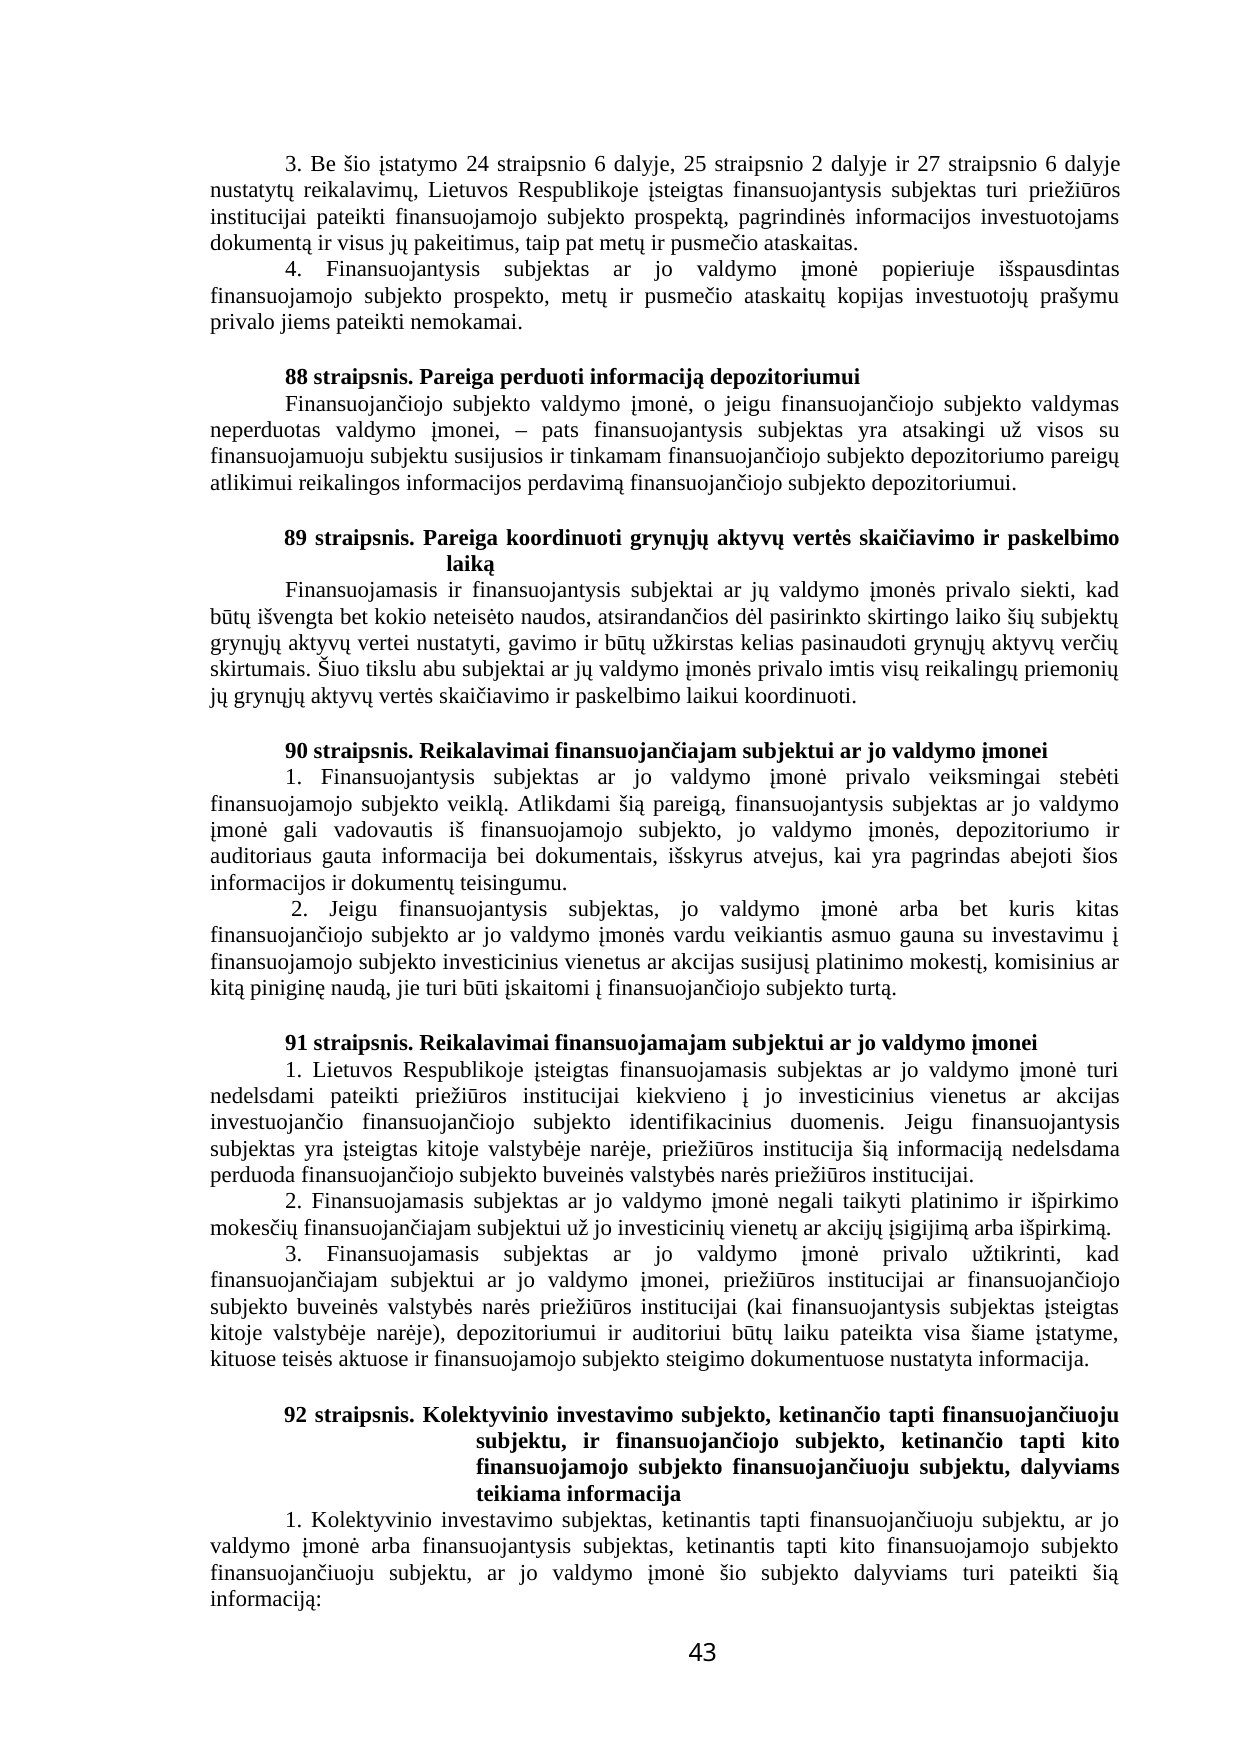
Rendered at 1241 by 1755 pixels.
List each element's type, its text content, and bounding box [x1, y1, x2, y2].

text 4. Finansuojantysis subjektas ar jo valdymo įmonė popieriuje išspausdintas finansuojamojo subjekto prospekto, metų ir pusmečio ataskaitų kopijas investuotojų prašymu privalo jiems pateikti nemokamai. [210, 255, 1120, 334]
text 1. Kolektyvinio investavimo subjektas, ketinantis tapti finansuojančiuoju subjektu, ar jo valdymo įmonė arba finansuojantysis subjektas, ketinantis tapti kito finansuojamojo subjekto finansuojančiuoju subjektu, ar jo valdymo įmonė šio subjekto dalyviams turi pateikti šią informaciją: [210, 1506, 1120, 1611]
text 90 straipsnis. Reikalavimai finansuojančiajam subjektui ar jo valdymo įmonei [210, 737, 1120, 763]
text 88 straipsnis. Pareiga perduoti informaciją depozitoriumui [210, 363, 1120, 389]
text 2. Finansuojamasis subjektas ar jo valdymo įmonė negali taikyti platinimo ir išpirkimo mokesčių finansuojančiajam subjektui už jo investicinių vienetų ar akcijų įsigijimą arba išpirkimą. [210, 1187, 1120, 1240]
text 3. Be šio įstatymo 24 straipsnio 6 dalyje, 25 straipsnio 2 dalyje ir 27 straipsnio 6 dalyje nustatytų reikalavimų, Lietuvos Respublikoje įsteigtas finansuojantysis subjektas turi priežiūros institucijai pateikti finansuojamojo subjekto prospektą, pagrindinės informacijos investuotojams dokumentą ir visus jų pakeitimus, taip pat metų ir pusmečio ataskaitas. [210, 150, 1120, 255]
text 92 straipsnis. Kolektyvinio investavimo subjekto, ketinančio tapti finansuojančiuoju subjektu, ir finansuojančiojo subjekto, ketinančio tapti kito finansuojamojo subjekto finansuojančiuoju subjektu, dalyviams teikiama informacija [284, 1401, 1120, 1506]
text 2. Jeigu finansuojantysis subjektas, jo valdymo įmonė arba bet kuris kitas finansuojančiojo subjekto ar jo valdymo įmonės vardu veikiantis asmuo gauna su investavimu į finansuojamojo subjekto investicinius vienetus ar akcijas susijusį platinimo mokestį, komisinius ar kitą piniginę naudą, jie turi būti įskaitomi į finansuojančiojo subjekto turtą. [210, 895, 1120, 1001]
text 91 straipsnis. Reikalavimai finansuojamajam subjektui ar jo valdymo įmonei [210, 1029, 1120, 1056]
text Finansuojančiojo subjekto valdymo įmonė, o jeigu finansuojančiojo subjekto valdymas neperduotas valdymo įmonei, – pats finansuojantysis subjektas yra atsakingi už visos su finansuojamuoju subjektu susijusios ir tinkamam finansuojančiojo subjekto depozitoriumo pareigų atlikimui reikalingos informacijos perdavimą finansuojančiojo subjekto depozitoriumui. [210, 389, 1120, 495]
text Finansuojamasis ir finansuojantysis subjektai ar jų valdymo įmonės privalo siekti, kad būtų išvengta bet kokio neteisėto naudos, atsirandančios dėl pasirinkto skirtingo laiko šių subjektų grynųjų aktyvų vertei nustatyti, gavimo ir būtų užkirstas kelias pasinaudoti grynųjų aktyvų verčių skirtumais. Šiuo tikslu abu subjektai ar jų valdymo įmonės privalo imtis visų reikalingų priemonių jų grynųjų aktyvų vertės skaičiavimo ir paskelbimo laikui koordinuoti. [210, 576, 1120, 708]
text 89 straipsnis. Pareiga koordinuoti grynųjų aktyvų vertės skaičiavimo ir paskelbimo laiką [284, 524, 1120, 576]
text 1. Lietuvos Respublikoje įsteigtas finansuojamasis subjektas ar jo valdymo įmonė turi nedelsdami pateikti priežiūros institucijai kiekvieno į jo investicinius vienetus ar akcijas investuojančio finansuojančiojo subjekto identifikacinius duomenis. Jeigu finansuojantysis subjektas yra įsteigtas kitoje valstybėje narėje, priežiūros institucija šią informaciją nedelsdama perduoda finansuojančiojo subjekto buveinės valstybės narės priežiūros institucijai. [210, 1056, 1120, 1187]
text 3. Finansuojamasis subjektas ar jo valdymo įmonė privalo užtikrinti, kad finansuojančiajam subjektui ar jo valdymo įmonei, priežiūros institucijai ar finansuojančiojo subjekto buveinės valstybės narės priežiūros institucijai (kai finansuojantysis subjektas įsteigtas kitoje valstybėje narėje), depozitoriumui ir auditoriui būtų laiku pateikta visa šiame įstatyme, kituose teisės aktuose ir finansuojamojo subjekto steigimo dokumentuose nustatyta informacija. [210, 1240, 1120, 1372]
text 1. Finansuojantysis subjektas ar jo valdymo įmonė privalo veiksmingai stebėti finansuojamojo subjekto veiklą. Atlikdami šią pareigą, finansuojantysis subjektas ar jo valdymo įmonė gali vadovautis iš finansuojamojo subjekto, jo valdymo įmonės, depozitoriumo ir auditoriaus gauta informacija bei dokumentais, išskyrus atvejus, kai yra pagrindas abejoti šios informacijos ir dokumentų teisingumu. [210, 763, 1120, 895]
